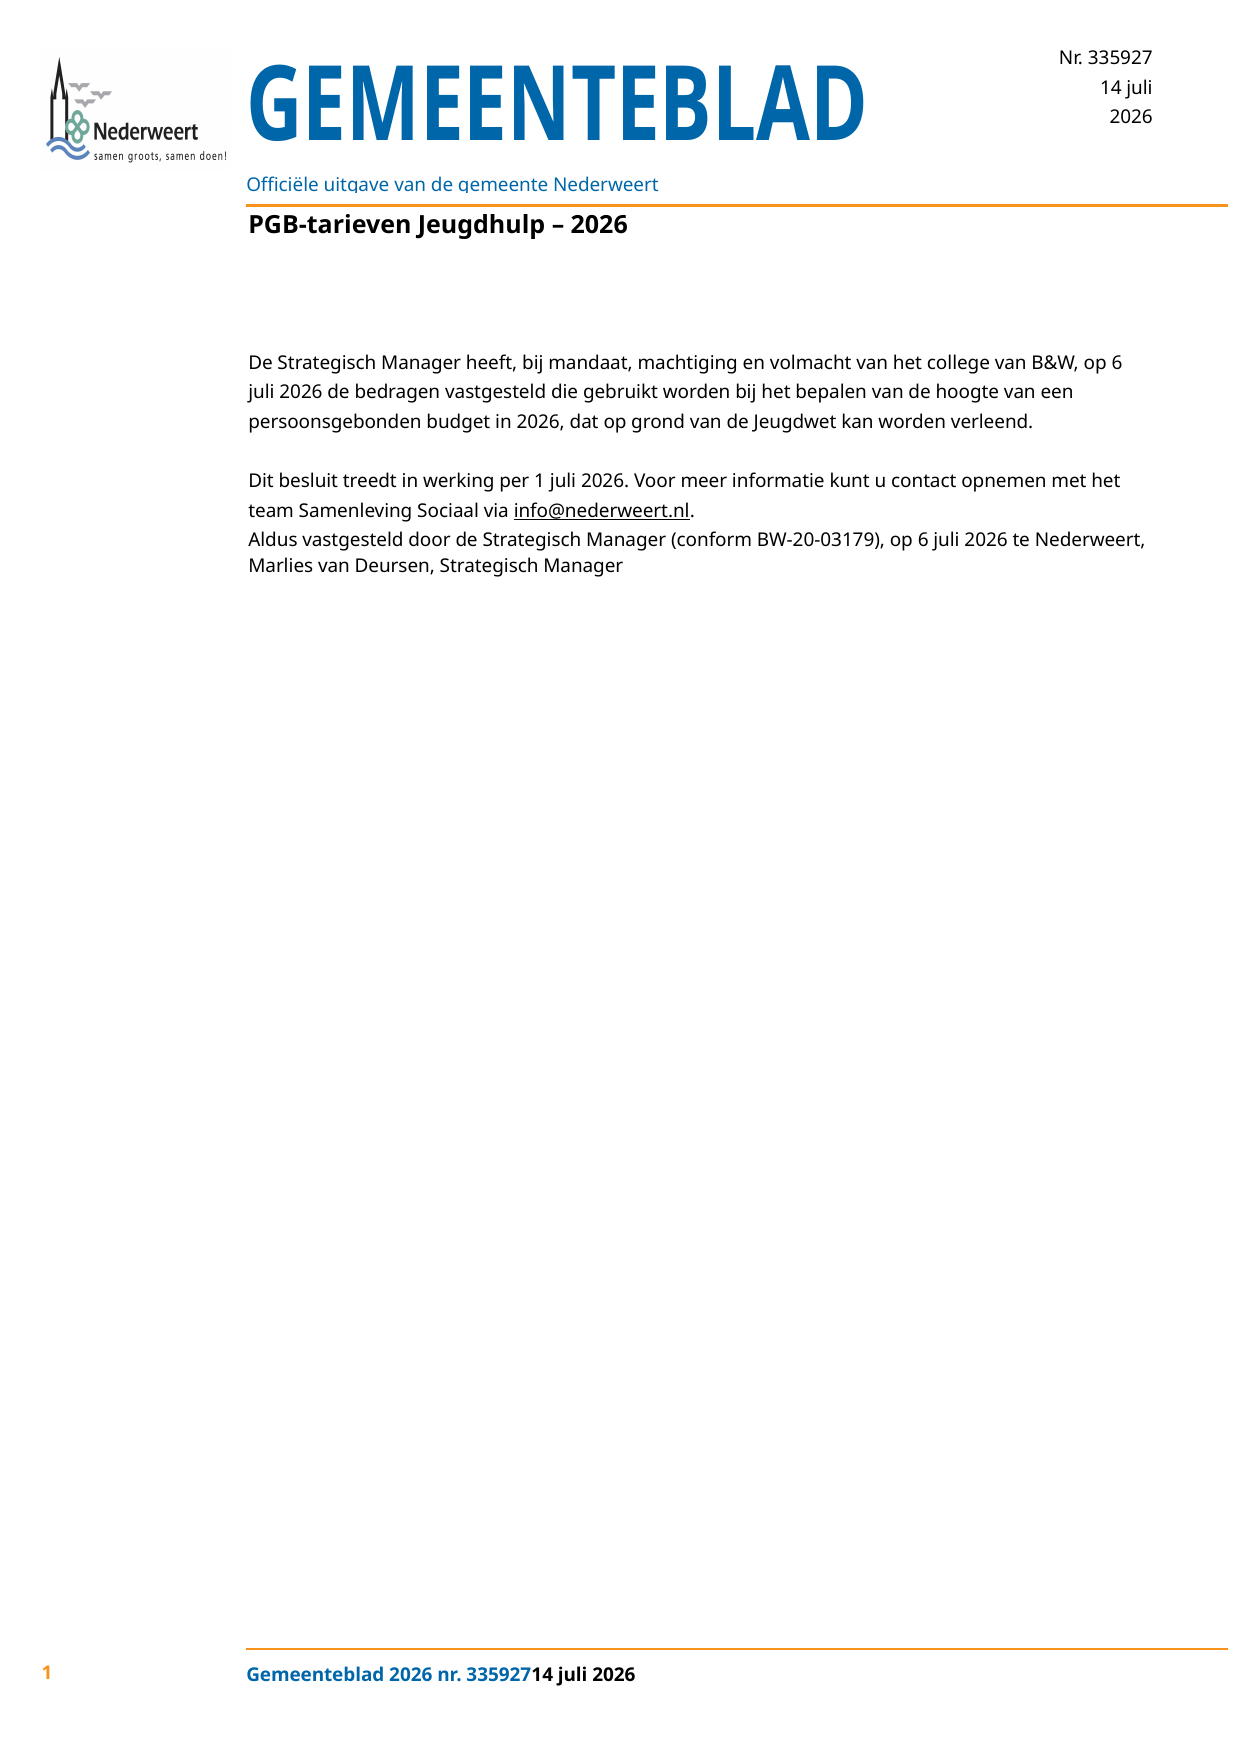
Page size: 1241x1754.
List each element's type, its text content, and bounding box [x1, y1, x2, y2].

text De Strategisch Manager heeft, bij mandaat, machtiging en volmacht van het college van B&W, op 6 juli 2026 de bedragen vastgesteld die gebruikt worden bij het bepalen van de hoogte van een persoonsgebonden budget in 2026, dat op grond van de Jeugdwet kan worden verleend. [248, 349, 1152, 434]
text PGB-tarieven Jeugdhulp – 2026 [248, 207, 1152, 241]
text Aldus vastgesteld door de Strategisch Manager (conform BW-20-03179), op 6 juli 2026 te Nederweert, [248, 527, 1152, 552]
text Dit besluit treedt in werking per 1 juli 2026. Voor meer informatie kunt u contact opnemen met het team Samenleving Sociaal via info@nederweert.nl. [248, 467, 1152, 523]
text Marlies van Deursen, Strategisch Manager [248, 552, 1152, 578]
picture [41, 47, 231, 172]
